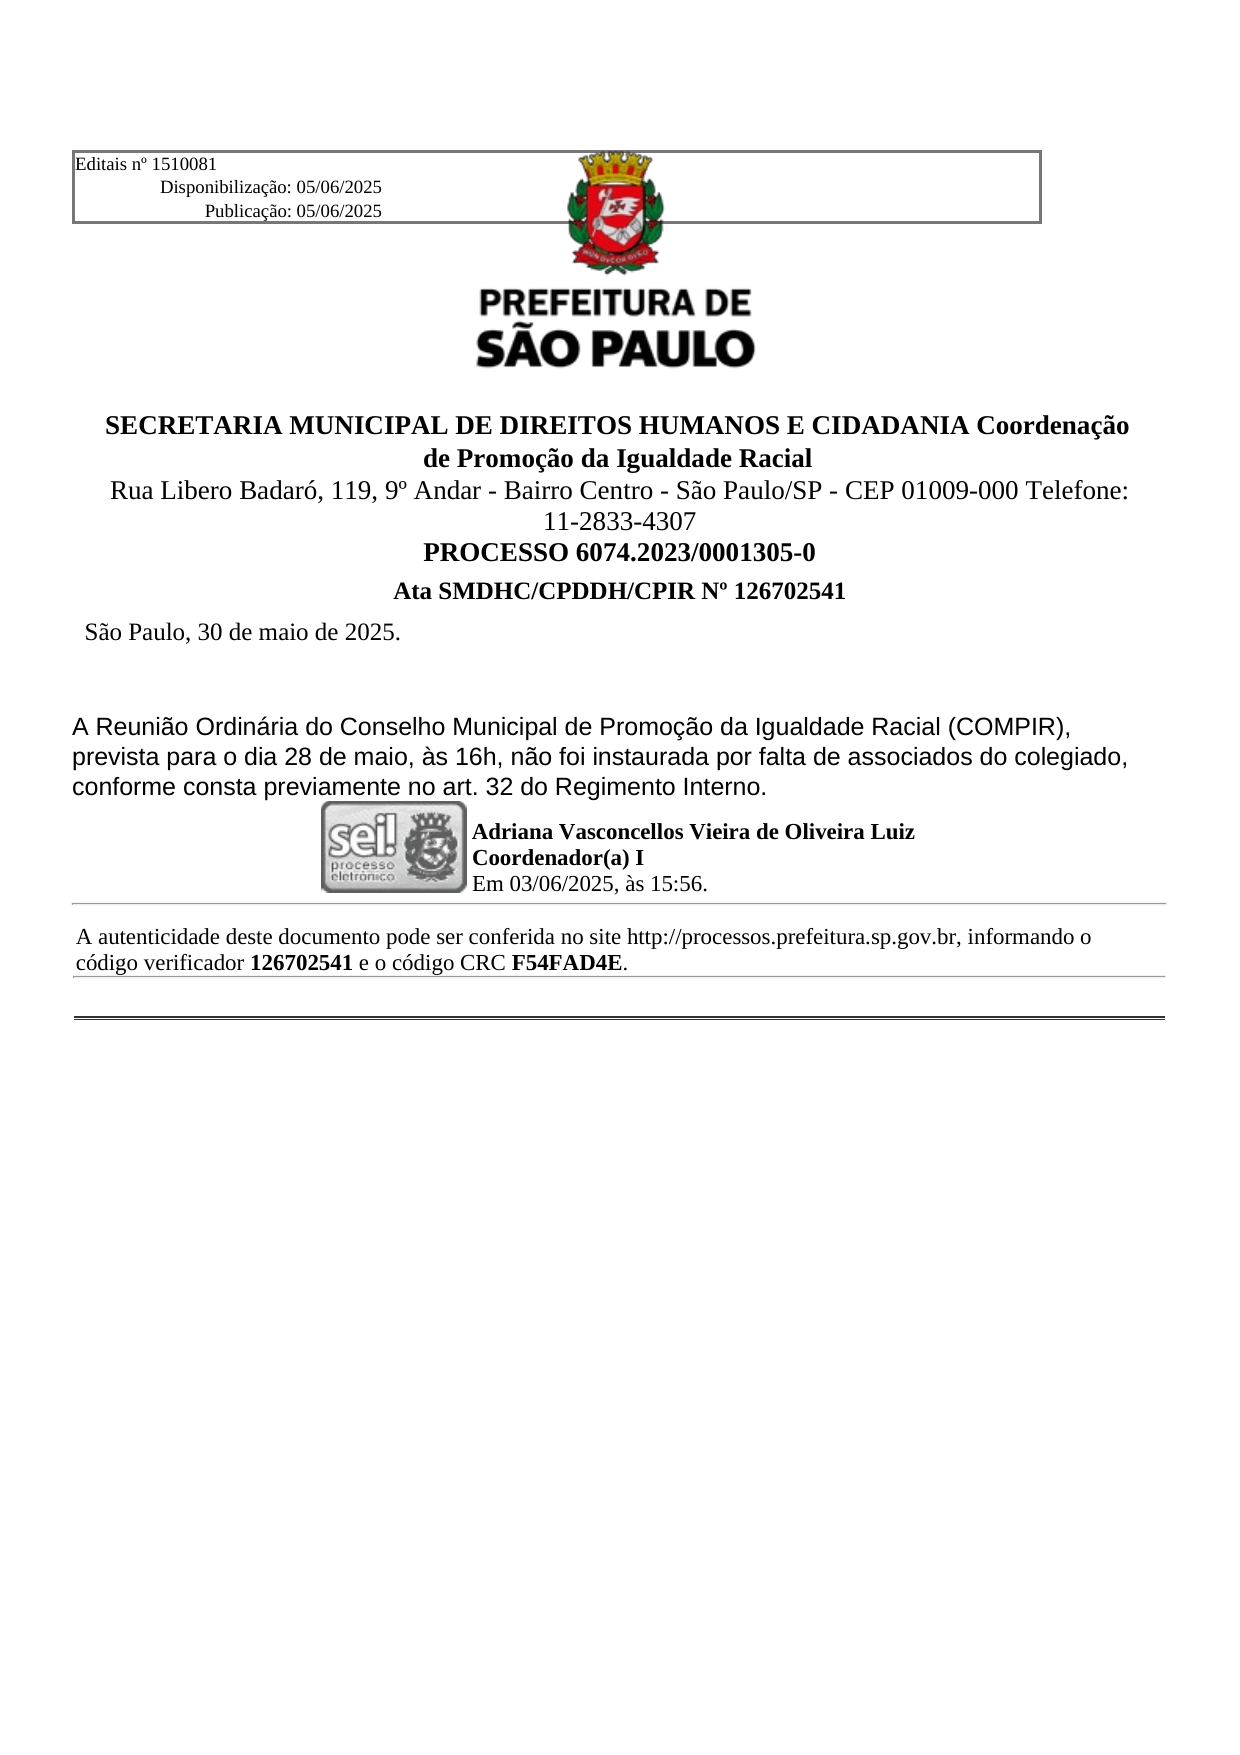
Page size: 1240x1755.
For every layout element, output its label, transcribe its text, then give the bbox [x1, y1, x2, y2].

text São Paulo, 30 de maio de 2025. [84, 617, 1141, 646]
text [645, 173, 1039, 197]
text A Reunião Ordinária do Conselho Municipal de Promoção da Igualdade Racial (COMPIR), prevista para o dia 28 de maio, às 16h, não foi instaurada por falta de associados do colegiado, conforme consta previamente no art. 32 do Regimento Interno. [72, 712, 1141, 801]
text [640, 153, 1039, 173]
subtitle SECRETARIA MUNICIPAL DE DIREITOS HUMANOS E CIDADANIA Coordenação de Promoção da Igualdade Racial [98, 409, 1138, 473]
subtitle PROCESSO 6074.2023/0001305-0 [98, 536, 1141, 567]
text Rua Libero Badaró, 119, 9º Andar - Bairro Centro - São Paulo/SP - CEP 01009-000 Telefone: 11-2833-4307 [106, 475, 1134, 536]
text [662, 197, 1039, 221]
text Disponibilização: 05/06/2025 [75, 173, 586, 197]
text Publicação: 05/06/2025 [75, 197, 570, 221]
text A autenticidade deste documento pode ser conferida no site http://processos.prefeitura.sp.gov.br, informando o código verificador 126702541 e o código CRC F54FAD4E. [76, 923, 1141, 975]
text Editais nº 1510081 [75, 153, 591, 173]
text Ata SMDHC/CPDDH/CPIR Nº 126702541 [99, 576, 1141, 605]
